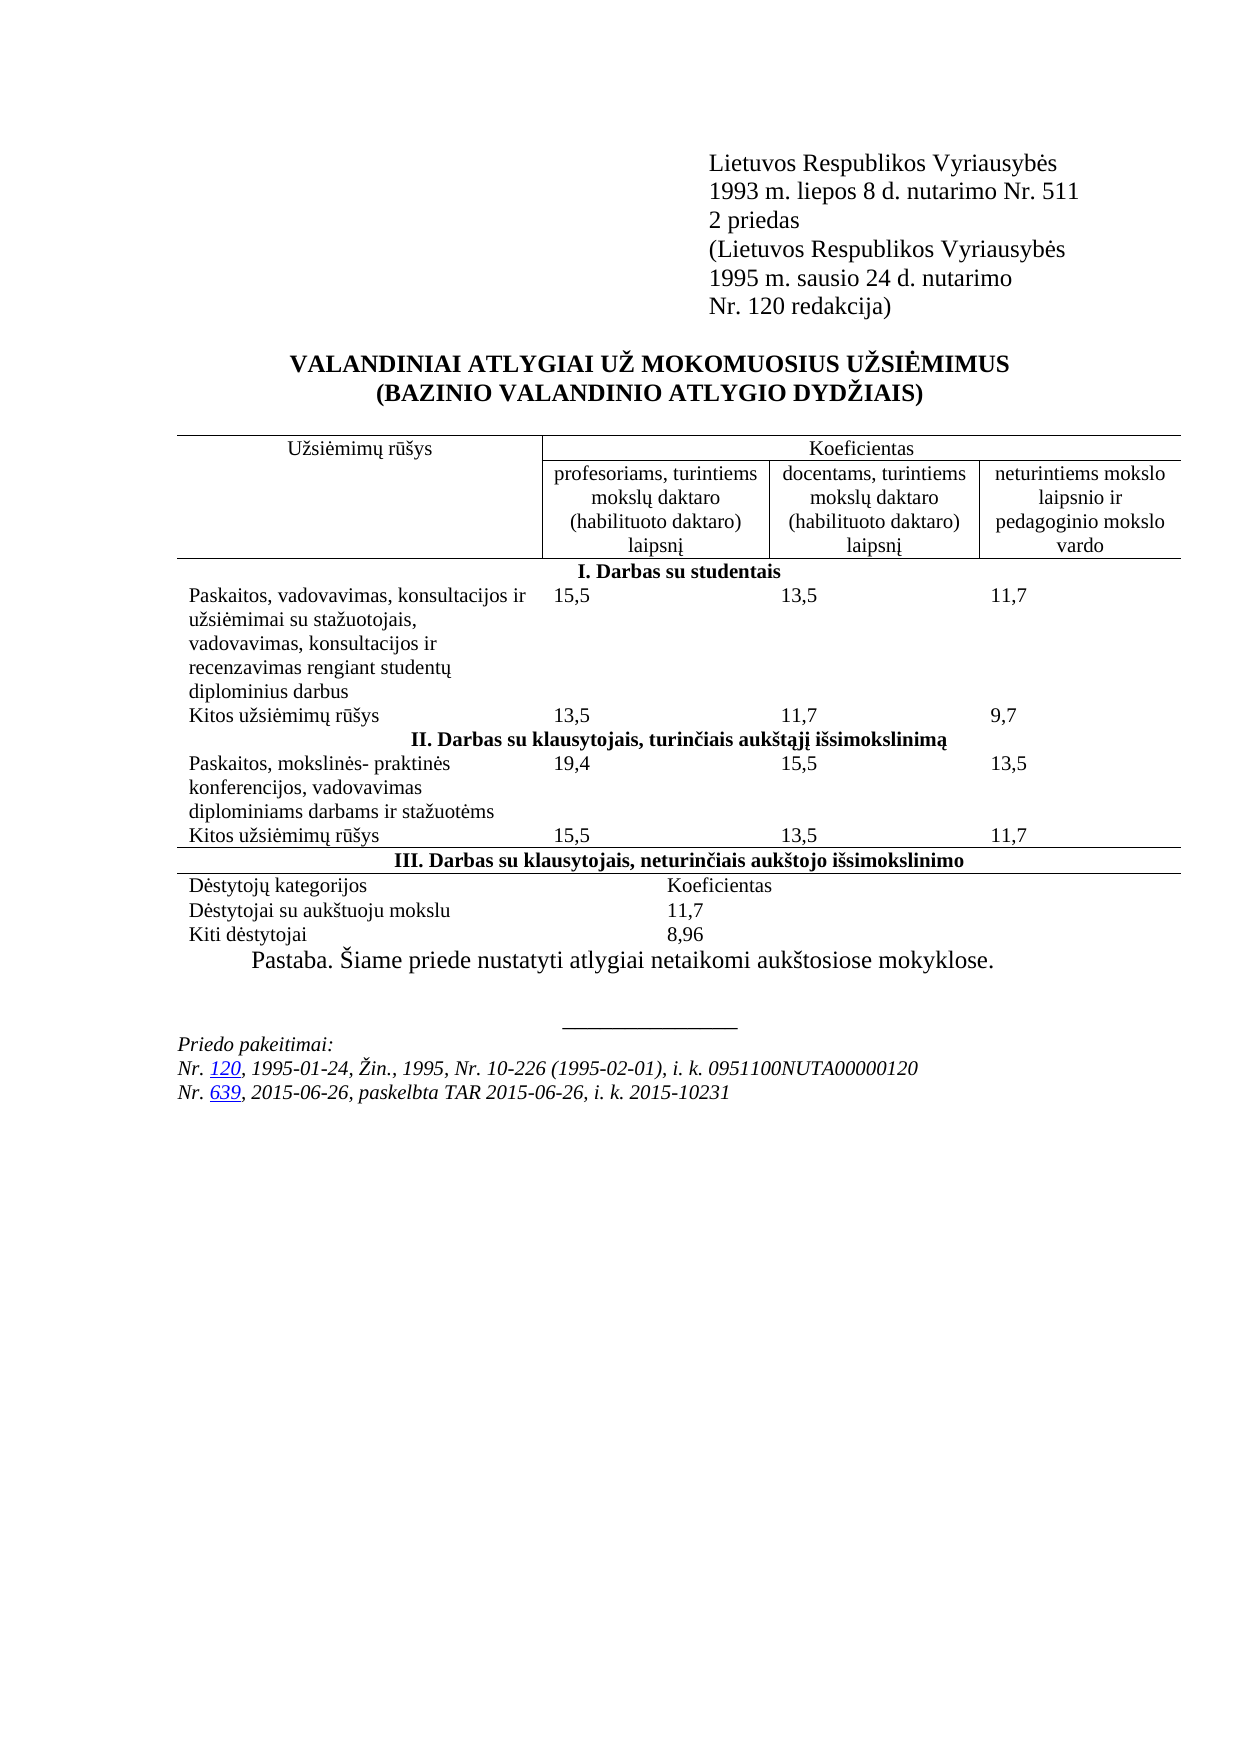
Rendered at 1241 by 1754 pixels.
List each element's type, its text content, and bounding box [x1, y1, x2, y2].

table_cell 11,7 [769, 703, 979, 727]
table_cell 8,96 [656, 922, 1181, 946]
text Nr. 120 redakcija) [177, 291, 1122, 320]
table_cell 11,7 [656, 898, 1181, 922]
text Nr. 639, 2015-06-26, paskelbta TAR 2015-06-26, i. k. 2015-10231 [177, 1080, 1122, 1104]
table_cell 9,7 [979, 703, 1181, 727]
text ______________ [177, 1003, 1122, 1032]
text 1995 m. sausio 24 d. nutarimo [177, 263, 1122, 291]
table_cell I. Darbas su studentais [177, 559, 1181, 583]
table_cell 13,5 [769, 823, 979, 847]
text Nr. 120, 1995-01-24, Žin., 1995, Nr. 10-226 (1995-02-01), i. k. 0951100NUTA00000120 [177, 1056, 1122, 1080]
table_cell Kiti dėstytojai [177, 922, 656, 946]
table_cell 13,5 [542, 703, 769, 727]
text 1993 m. liepos 8 d. nutarimo Nr. 511 [177, 176, 1122, 205]
table_cell II. Darbas su klausytojais, turinčiais aukštąjį išsimokslinimą [177, 727, 1181, 751]
table_cell Dėstytojai su aukštuoju mokslu [177, 898, 656, 922]
text (Lietuvos Respublikos Vyriausybės [177, 234, 1122, 263]
table_cell 15,5 [542, 823, 769, 847]
table_cell 15,5 [542, 583, 769, 703]
table_cell 11,7 [979, 583, 1181, 703]
text Priedo pakeitimai: [177, 1032, 1122, 1056]
table_cell III. Darbas su klausytojais, neturinčiais aukštojo išsimokslinimo [177, 848, 1181, 872]
table_cell 15,5 [769, 751, 979, 823]
table_cell 13,5 [979, 751, 1181, 823]
table_header Užsiėmimų rūšys [177, 436, 542, 557]
table_cell 19,4 [542, 751, 769, 823]
table_cell profesoriams, turintiems mokslų daktaro (habilituoto daktaro) laipsnį [543, 461, 769, 557]
table_cell Koeficientas [656, 874, 1181, 897]
table_header Koeficientas [543, 436, 1181, 460]
table_cell docentams, turintiems mokslų daktaro (habilituoto daktaro) laipsnį [770, 461, 979, 557]
table_cell Paskaitos, mokslinės- praktinės konferencijos, vadovavimas diplominiams darbams ir stažuotėms [177, 751, 542, 823]
text VALANDINIAI ATLYGIAI UŽ MOKOMUOSIUS UŽSIĖMIMUS [177, 349, 1122, 378]
table_cell Kitos užsiėmimų rūšys [177, 703, 542, 727]
text Pastaba. Šiame priede nustatyti atlygiai netaikomi aukštosiose mokyklose. [177, 946, 1122, 974]
table_cell Dėstytojų kategorijos [177, 874, 656, 897]
table_cell 13,5 [769, 583, 979, 703]
table_cell Paskaitos, vadovavimas, konsultacijos ir užsiėmimai su stažuotojais, vadovavimas, konsultacijos ir recenzavimas rengiant studentų diplominius darbus [177, 583, 542, 703]
table_cell 11,7 [979, 823, 1181, 847]
text (BAZINIO VALANDINIO ATLYGIO DYDŽIAIS) [177, 378, 1122, 406]
table_cell Kitos užsiėmimų rūšys [177, 823, 542, 847]
table_cell neturintiems mokslo laipsnio ir pedagoginio mokslo vardo [980, 461, 1181, 557]
text Lietuvos Respublikos Vyriausybės [709, 148, 1122, 176]
text 2 priedas [177, 205, 1122, 234]
